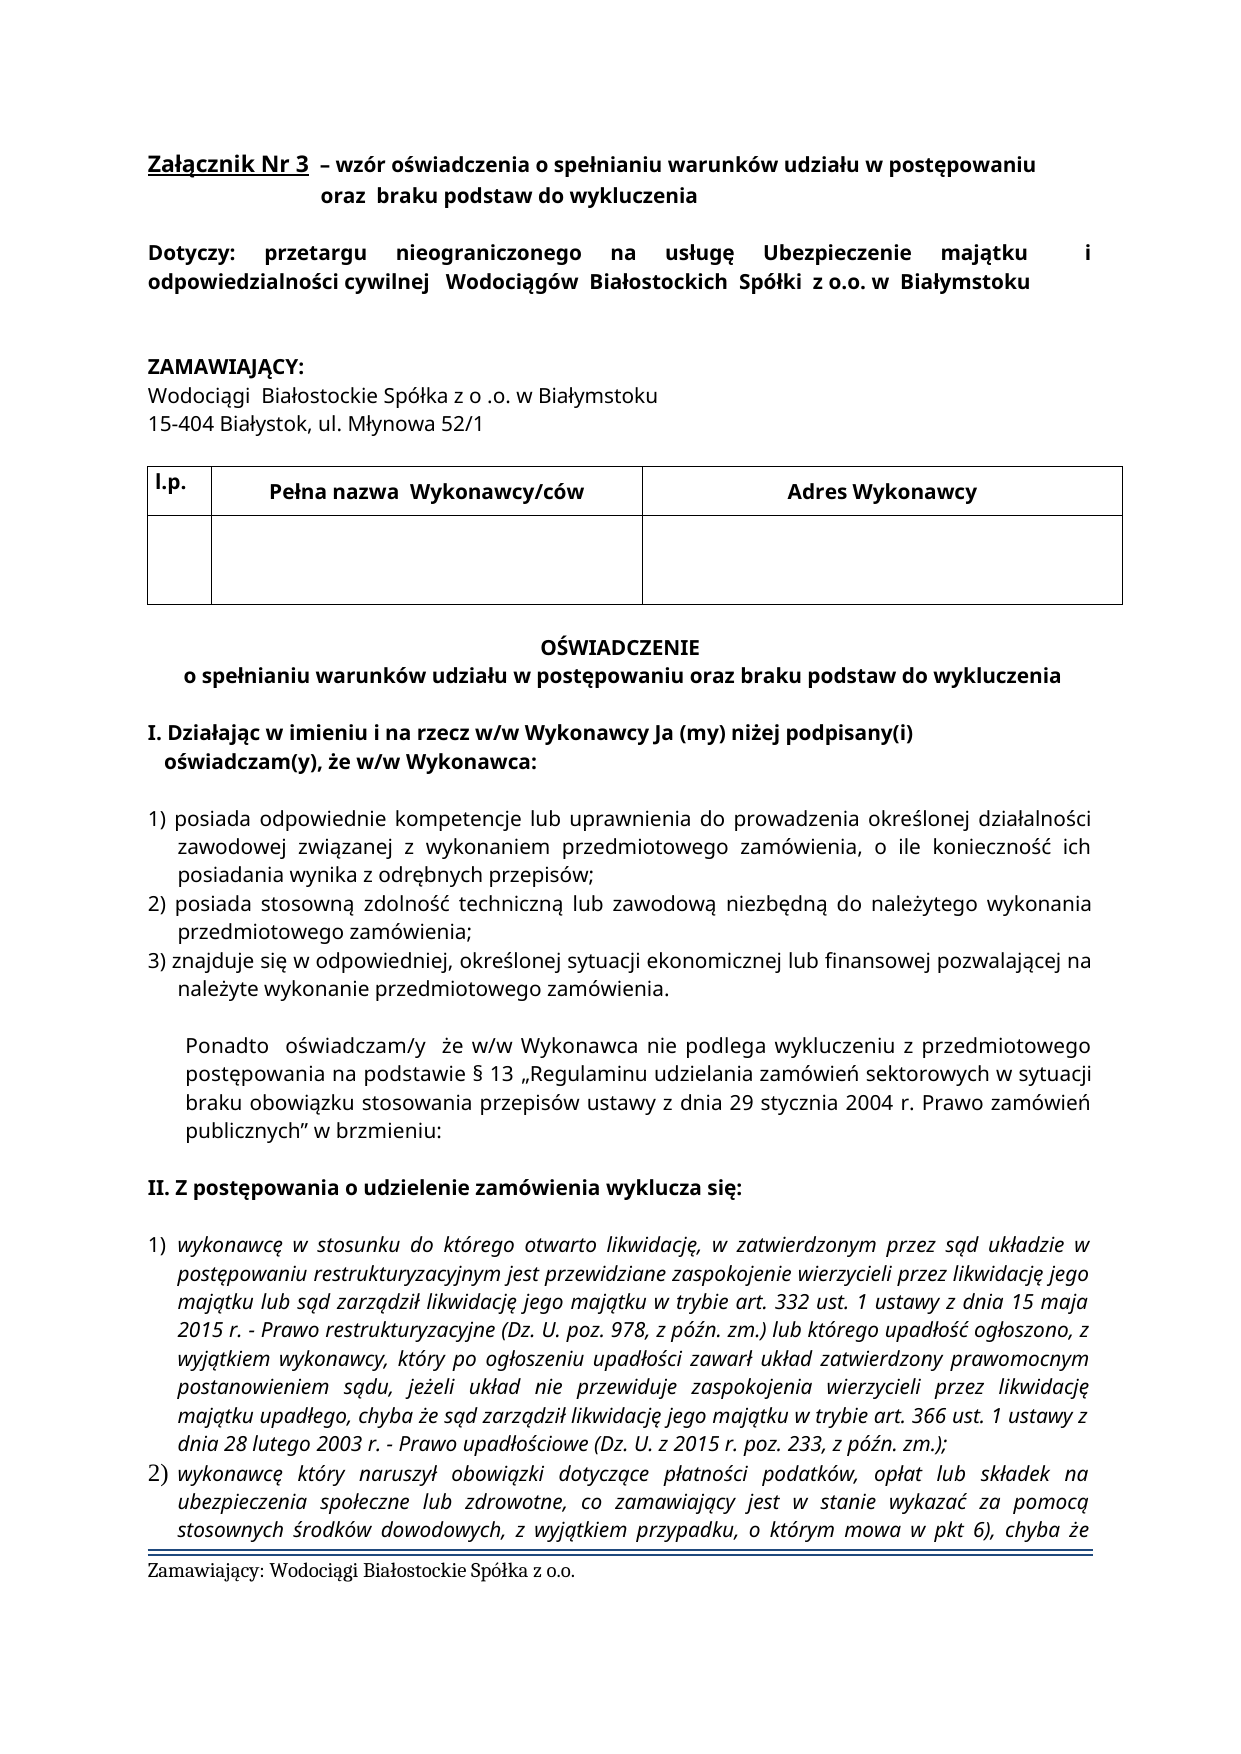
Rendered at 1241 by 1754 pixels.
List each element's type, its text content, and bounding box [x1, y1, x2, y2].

list wykonawcę w stosunku do którego otwarto likwidację, w zatwierdzonym przez sąd układzie w postępowaniu restrukturyzacyjnym jest przewidziane zaspokojenie wierzycieli przez likwidację jego majątku lub sąd zarządził likwidację jego majątku w trybie art. 332 ust. 1 ustawy z dnia 15 maja 2015 r. - Prawo restrukturyzacyjne (Dz. U. poz. 978, z późn. zm.) lub którego upadłość ogłoszono, z wyjątkiem wykonawcy, który po ogłoszeniu upadłości zawarł układ zatwierdzony prawomocnym postanowieniem sądu, jeżeli układ nie przewiduje zaspokojenia wierzycieli przez likwidację majątku upadłego, chyba że sąd zarządził likwidację jego majątku w trybie art. 366 ust. 1 ustawy z dnia 28 lutego 2003 r. - Prawo upadłościowe (Dz. U. z 2015 r. poz. 233, z późn. zm.); [148, 1230, 1093, 1458]
text I. Działając w imieniu i na rzecz w/w Wykonawcy Ja (my) niżej podpisany(i) [148, 718, 1093, 747]
table_cell [643, 516, 1122, 603]
text Wodociągi Białostockie Spółka z o .o. w Białymstoku [148, 381, 1093, 409]
text oświadczam(y), że w/w Wykonawca: [148, 747, 1093, 775]
subtitle OŚWIADCZENIE [148, 633, 1093, 661]
text Załącznik Nr 3 – wzór oświadczenia o spełnianiu warunków udziału w postępowaniu [148, 148, 1093, 179]
table_header Pełna nazwa Wykonawcy/ców [212, 467, 642, 515]
text 1) posiada odpowiednie kompetencje lub uprawnienia do prowadzenia określonej działalności zawodowej związanej z wykonaniem przedmiotowego zamówienia, o ile konieczność ich posiadania wynika z odrębnych przepisów; [148, 804, 1093, 889]
text 15-404 Białystok, ul. Młynowa 52/1 [148, 409, 1093, 438]
text Dotyczy: przetargu nieograniczonego na usługę Ubezpieczenie majątku i odpowiedzialności cywilnej Wodociągów Białostockich Spółki z o.o. w Białymstoku [148, 238, 1093, 295]
table_cell [148, 516, 211, 603]
text 2) posiada stosowną zdolność techniczną lub zawodową niezbędną do należytego wykonania przedmiotowego zamówienia; [148, 889, 1093, 946]
text oraz braku podstaw do wykluczenia [148, 179, 1093, 210]
text II. Z postępowania o udzielenie zamówienia wyklucza się: [148, 1173, 1093, 1202]
text Ponadto oświadczam/y że w/w Wykonawca nie podlega wykluczeniu z przedmiotowego postępowania na podstawie § 13 „Regulaminu udzielania zamówień sektorowych w sytuacji braku obowiązku stosowania przepisów ustawy z dnia 29 stycznia 2004 r. Prawo zamówień publicznych” w brzmieniu: [185, 1031, 1093, 1145]
list wykonawcę który naruszył obowiązki dotyczące płatności podatków, opłat lub składek na ubezpieczenia społeczne lub zdrowotne, co zamawiający jest w stanie wykazać za pomocą stosownych środków dowodowych, z wyjątkiem przypadku, o którym mowa w pkt 6), chyba że [148, 1458, 1093, 1544]
text ZAMAWIAJĄCY: [148, 352, 1093, 381]
subtitle o spełnianiu warunków udziału w postępowaniu oraz braku podstaw do wykluczenia [148, 661, 1093, 690]
table_header l.p. [148, 467, 211, 515]
text 3) znajduje się w odpowiedniej, określonej sytuacji ekonomicznej lub finansowej pozwalającej na należyte wykonanie przedmiotowego zamówienia. [148, 946, 1093, 1003]
table_header Adres Wykonawcy [643, 467, 1122, 515]
table_cell [212, 516, 642, 603]
